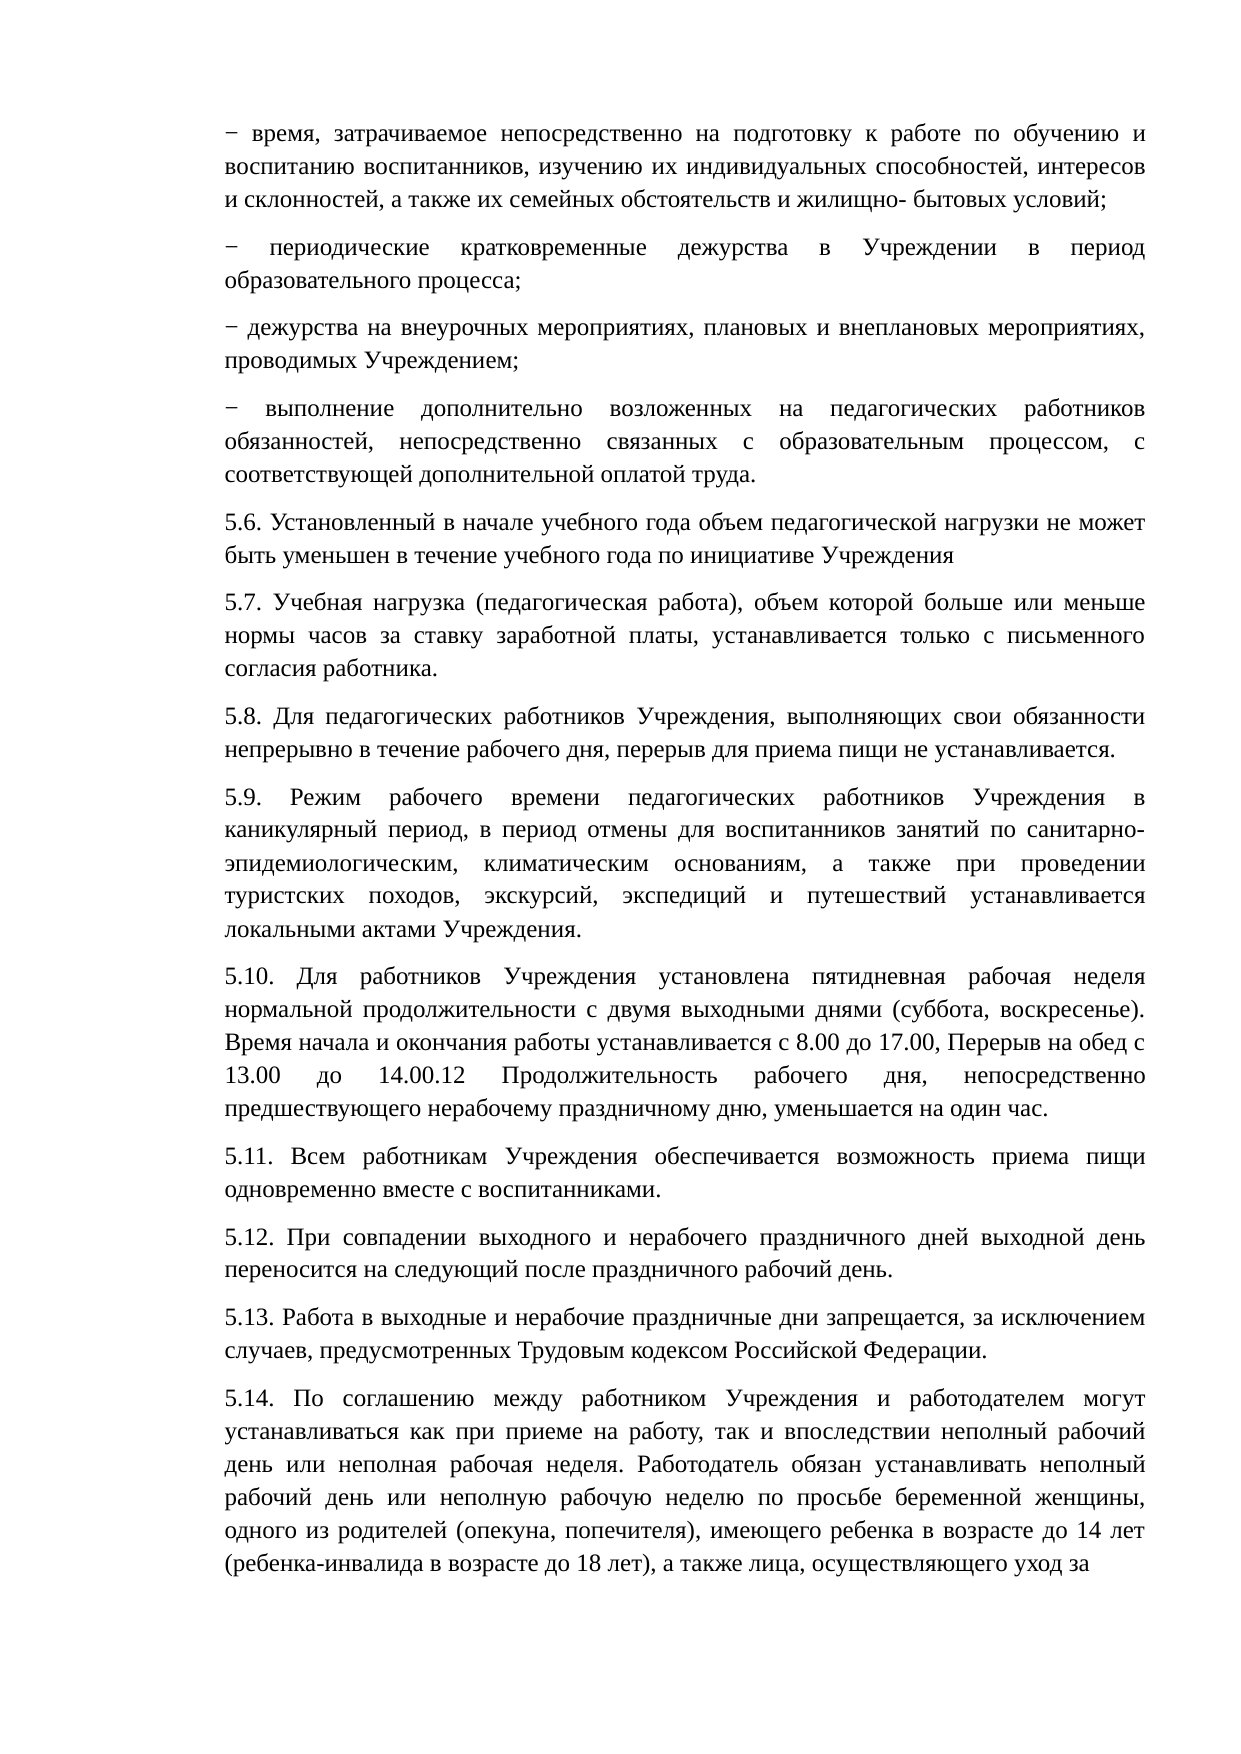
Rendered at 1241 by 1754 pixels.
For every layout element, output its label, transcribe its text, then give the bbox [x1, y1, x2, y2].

text 5.13. Работа в выходные и нерабочие праздничные дни запрещается, за исключением случаев, предусмотренных Трудовым кодексом Российской Федерации. [224, 1302, 1146, 1364]
text 5.7. Учебная нагрузка (педагогическая работа), объем которой больше или меньше нормы часов за ставку заработной платы, устанавливается только с письменного согласия работника. [224, 587, 1146, 682]
text 5.6. Установленный в начале учебного года объем педагогической нагрузки не может быть уменьшен в течение учебного года по инициативе Учреждения [224, 507, 1146, 568]
text 5.11. Всем работникам Учреждения обеспечивается возможность приема пищи одновременно вместе с воспитанниками. [224, 1141, 1146, 1203]
text − время, затрачиваемое непосредственно на подготовку к работе по обучению и воспитанию воспитанников, изучению их индивидуальных способностей, интересов и склонностей, а также их семейных обстоятельств и жилищно- бытовых условий; [224, 118, 1146, 213]
text 5.10. Для работников Учреждения установлена пятидневная рабочая неделя нормальной продолжительности с двумя выходными днями (суббота, воскресенье). Время начала и окончания работы устанавливается с 8.00 до 17.00, Перерыв на обед с 13.00 до 14.00.12 Продолжительность рабочего дня, непосредственно предшествующего нерабочему праздничному дню, уменьшается на один час. [224, 961, 1146, 1122]
text − дежурства на внеурочных мероприятиях, плановых и внеплановых мероприятиях, проводимых Учреждением; [224, 312, 1146, 374]
text 5.14. По соглашению между работником Учреждения и работодателем могут устанавливаться как при приеме на работу, так и впоследствии неполный рабочий день или неполная рабочая неделя. Работодатель обязан устанавливать неполный рабочий день или неполную рабочую неделю по просьбе беременной женщины, одного из родителей (опекуна, попечителя), имеющего ребенка в возрасте до 14 лет (ребенка-инвалида в возрасте до 18 лет), а также лица, осуществляющего уход за [224, 1383, 1146, 1577]
text 5.9. Режим рабочего времени педагогических работников Учреждения в каникулярный период, в период отмены для воспитанников занятий по санитарно- эпидемиологическим, климатическим основаниям, а также при проведении туристских походов, экскурсий, экспедиций и путешествий устанавливается локальными актами Учреждения. [224, 782, 1146, 942]
text 5.12. При совпадении выходного и нерабочего праздничного дней выходной день переносится на следующий после праздничного рабочий день. [224, 1222, 1146, 1283]
text − периодические кратковременные дежурства в Учреждении в период образовательного процесса; [224, 232, 1146, 293]
text − выполнение дополнительно возложенных на педагогических работников обязанностей, непосредственно связанных с образовательным процессом, с соответствующей дополнительной оплатой труда. [224, 393, 1146, 488]
text 5.8. Для педагогических работников Учреждения, выполняющих свои обязанности непрерывно в течение рабочего дня, перерыв для приема пищи не устанавливается. [224, 701, 1146, 763]
